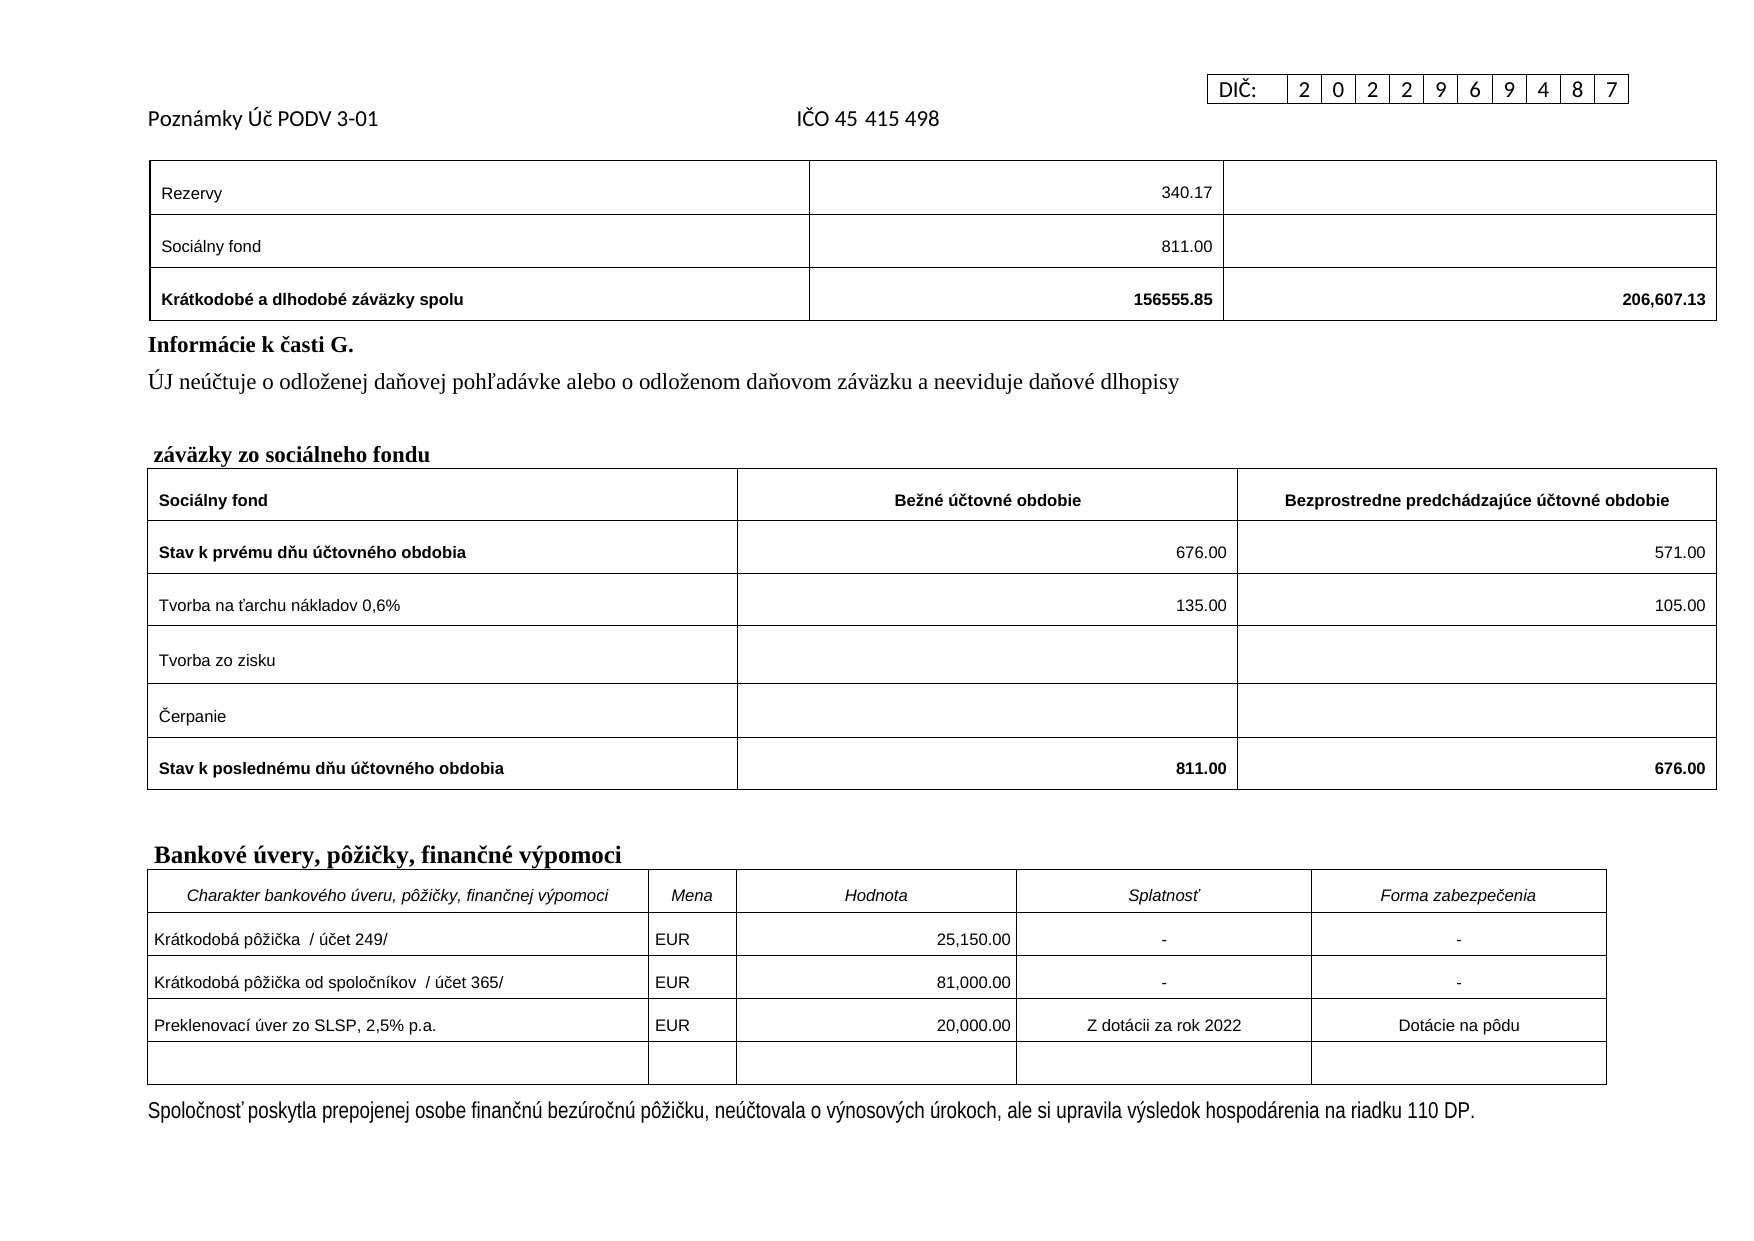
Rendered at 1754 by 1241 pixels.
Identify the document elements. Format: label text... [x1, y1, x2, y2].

text záväzky zo sociálneho fondu [148, 442, 1606, 468]
table_cell 676,00 [1238, 738, 1716, 789]
table_header Sociálny fond [148, 469, 737, 520]
table_cell [1238, 684, 1716, 737]
table_cell 105,00 [1238, 574, 1716, 625]
table_cell [148, 1042, 648, 1084]
table_header Bežné účtovné obdobie [738, 469, 1237, 520]
table_cell - [1017, 913, 1311, 955]
table_cell Krátkodobá pôžička / účet 249/ [148, 913, 648, 955]
table_cell 135,00 [738, 574, 1237, 625]
table_cell 156555,85 [810, 268, 1223, 320]
table_cell [738, 684, 1237, 737]
table_cell 811,00 [810, 215, 1223, 267]
table_cell 811,00 [738, 738, 1237, 789]
table_header Bezprostredne predchádzajúce účtovné obdobie [1238, 469, 1716, 520]
table_header Splatnosť [1017, 870, 1311, 912]
table_cell Rezervy [151, 161, 809, 214]
table_cell [738, 626, 1237, 683]
table_cell EUR [649, 999, 736, 1041]
table_cell [1224, 161, 1716, 214]
table_header Charakter bankového úveru, pôžičky, finančnej výpomoci [148, 870, 648, 912]
table_cell 340,17 [810, 161, 1223, 214]
table_cell - [1017, 956, 1311, 998]
table_cell 25 150,00 [737, 913, 1016, 955]
table_cell [649, 1042, 736, 1084]
text Spoločnosť poskytla prepojenej osobe finančnú bezúročnú pôžičku, neúčtovala o výnosových úrokoch, ale si upravila výsledok hospodárenia na riadku 110 DP. [148, 1097, 1606, 1124]
text Bankové úvery, pôžičky, finančné výpomoci [148, 840, 1606, 868]
table_cell Krátkodobé a dlhodobé záväzky spolu [151, 268, 809, 320]
table_cell Stav k poslednému dňu účtovného obdobia [148, 738, 737, 789]
table_cell Z dotácii za rok 2022 [1017, 999, 1311, 1041]
table_cell Tvorba na ťarchu nákladov 0,6% [148, 574, 737, 625]
table_header Mena [649, 870, 736, 912]
table_cell EUR [649, 956, 736, 998]
table_cell Krátkodobá pôžička od spoločníkov / účet 365/ [148, 956, 648, 998]
table_cell 676,00 [738, 521, 1237, 573]
table_cell EUR [649, 913, 736, 955]
table_cell [1017, 1042, 1311, 1084]
table_cell Tvorba zo zisku [148, 626, 737, 683]
table_cell 81 000,00 [737, 956, 1016, 998]
table_cell [737, 1042, 1016, 1084]
table_cell 206 607,13 [1224, 268, 1716, 320]
text ÚJ neúčtuje o odloženej daňovej pohľadávke alebo o odloženom daňovom záväzku a neeviduje daňové dlhopisy [148, 368, 1606, 394]
table_header Hodnota [737, 870, 1016, 912]
table_cell Čerpanie [148, 684, 737, 737]
table_cell Sociálny fond [151, 215, 809, 267]
table_cell [1224, 215, 1716, 267]
table_cell 20 000,00 [737, 999, 1016, 1041]
table_cell Preklenovací úver zo SLSP, 2,5% p.a. [148, 999, 648, 1041]
table_cell 571,00 [1238, 521, 1716, 573]
table_cell [1238, 626, 1716, 683]
table_cell Dotácie na pôdu [1312, 999, 1606, 1041]
table_cell [1312, 1042, 1606, 1084]
text Informácie k časti G. [148, 331, 1606, 358]
table_cell Stav k prvému dňu účtovného obdobia [148, 521, 737, 573]
table_header Forma zabezpečenia [1312, 870, 1606, 912]
table_cell - [1312, 913, 1606, 955]
table_cell - [1312, 956, 1606, 998]
